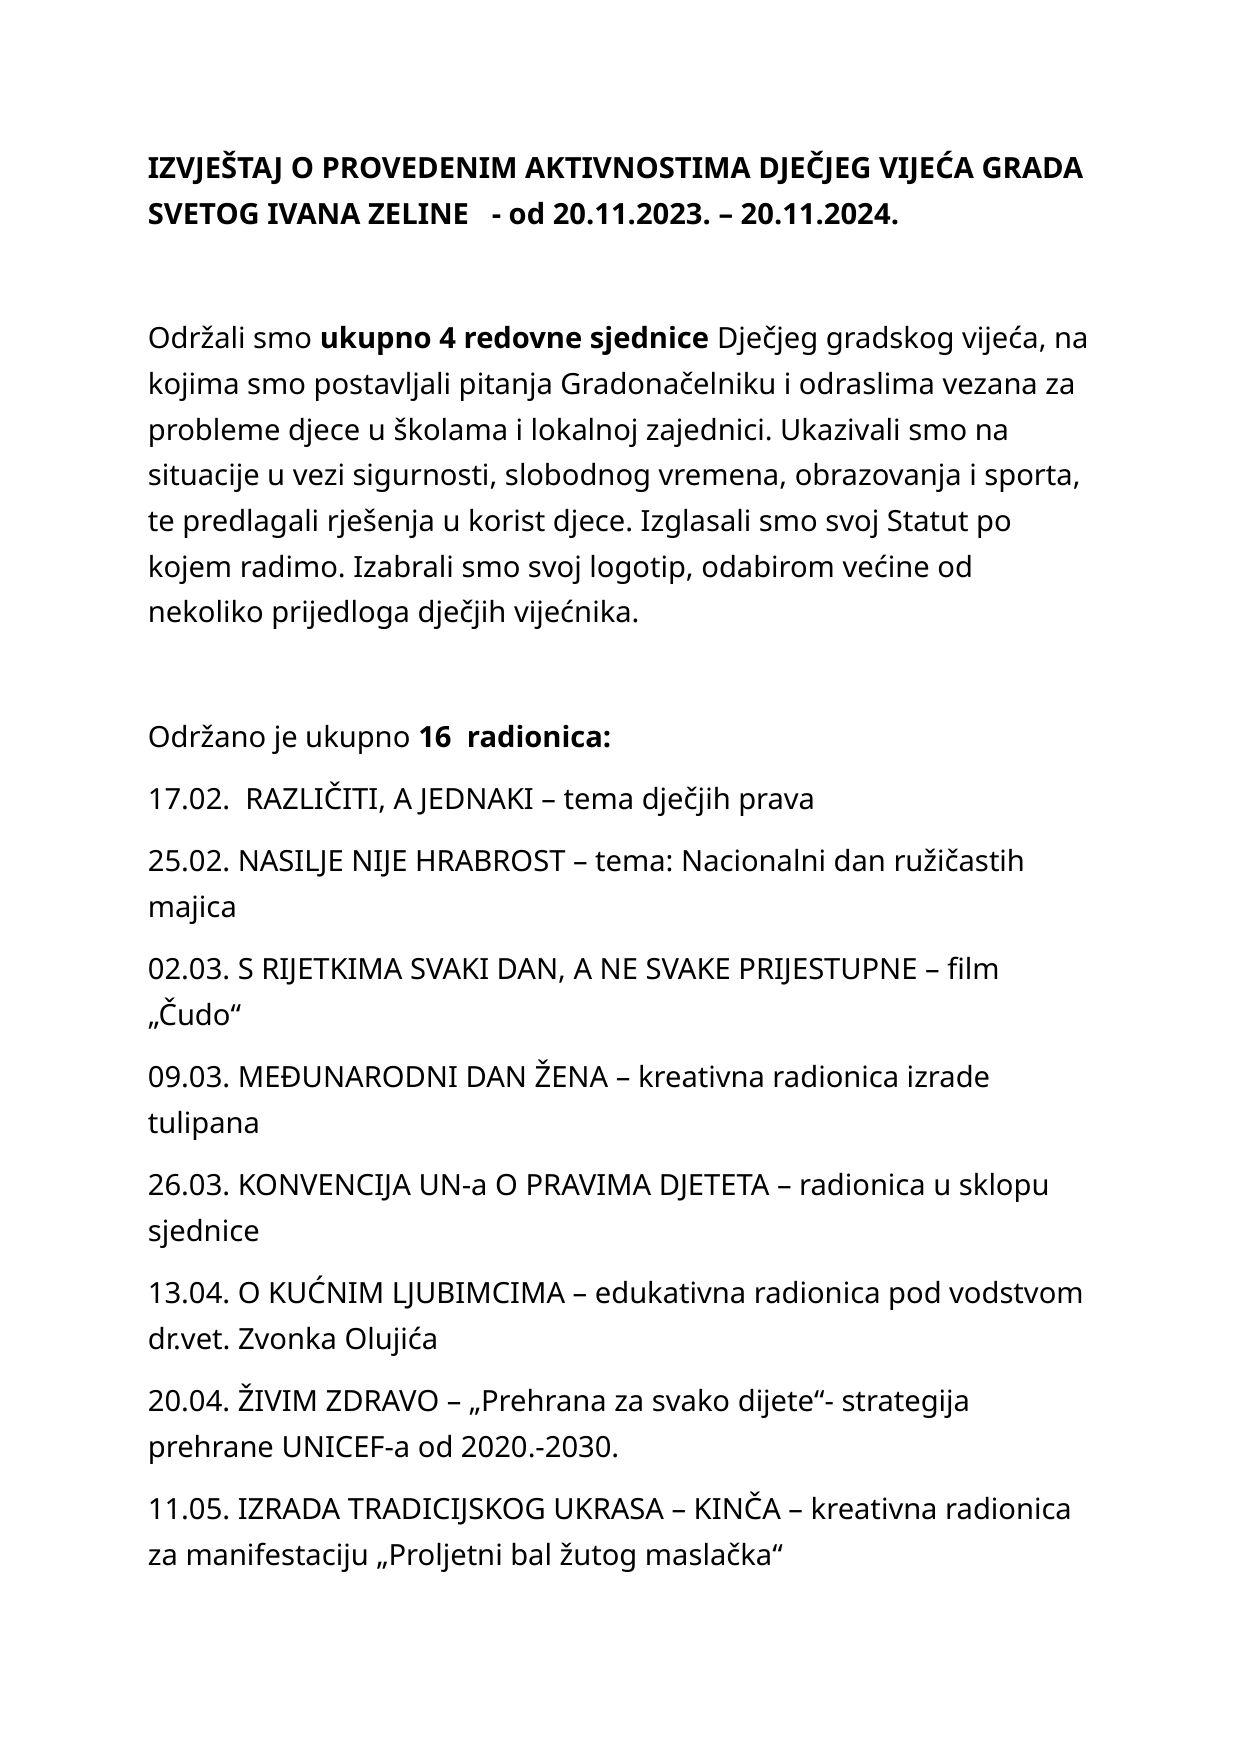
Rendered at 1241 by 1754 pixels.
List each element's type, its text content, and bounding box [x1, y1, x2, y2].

text 17.02. RAZLIČITI, A JEDNAKI – tema dječjih prava [148, 778, 1093, 818]
text IZVJEŠTAJ O PROVEDENIM AKTIVNOSTIMA DJEČJEG VIJEĆA GRADA SVETOG IVANA ZELINE - od 20.11.2023. – 20.11.2024. [148, 148, 1093, 233]
text 02.03. S RIJETKIMA SVAKI DAN, A NE SVAKE PRIJESTUPNE – film „Čudo“ [148, 949, 1093, 1034]
text Održano je ukupno 16 radionica: [148, 716, 1093, 756]
text 11.05. IZRADA TRADICIJSKOG UKRASA – KINČA – kreativna radionica za manifestaciju „Proljetni bal žutog maslačka“ [148, 1488, 1093, 1573]
text 20.04. ŽIVIM ZDRAVO – „Prehrana za svako dijete“- strategija prehrane UNICEF-a od 2020.-2030. [148, 1380, 1093, 1466]
text 26.03. KONVENCIJA UN-a O PRAVIMA DJETETA – radionica u sklopu sjednice [148, 1164, 1093, 1250]
text 13.04. O KUĆNIM LJUBIMCIMA – edukativna radionica pod vodstvom dr.vet. Zvonka Olujića [148, 1272, 1093, 1358]
text Održali smo ukupno 4 redovne sjednice Dječjeg gradskog vijeća, na kojima smo postavljali pitanja Gradonačelniku i odraslima vezana za probleme djece u školama i lokalnoj zajednici. Ukazivali smo na situacije u vezi sigurnosti, slobodnog vremena, obrazovanja i sporta, te predlagali rješenja u korist djece. Izglasali smo svoj Statut po kojem radimo. Izabrali smo svoj logotip, odabirom većine od nekoliko prijedloga dječjih vijećnika. [148, 318, 1093, 631]
text 09.03. MEĐUNARODNI DAN ŽENA – kreativna radionica izrade tulipana [148, 1057, 1093, 1142]
text 25.02. NASILJE NIJE HRABROST – tema: Nacionalni dan ružičastih majica [148, 841, 1093, 926]
